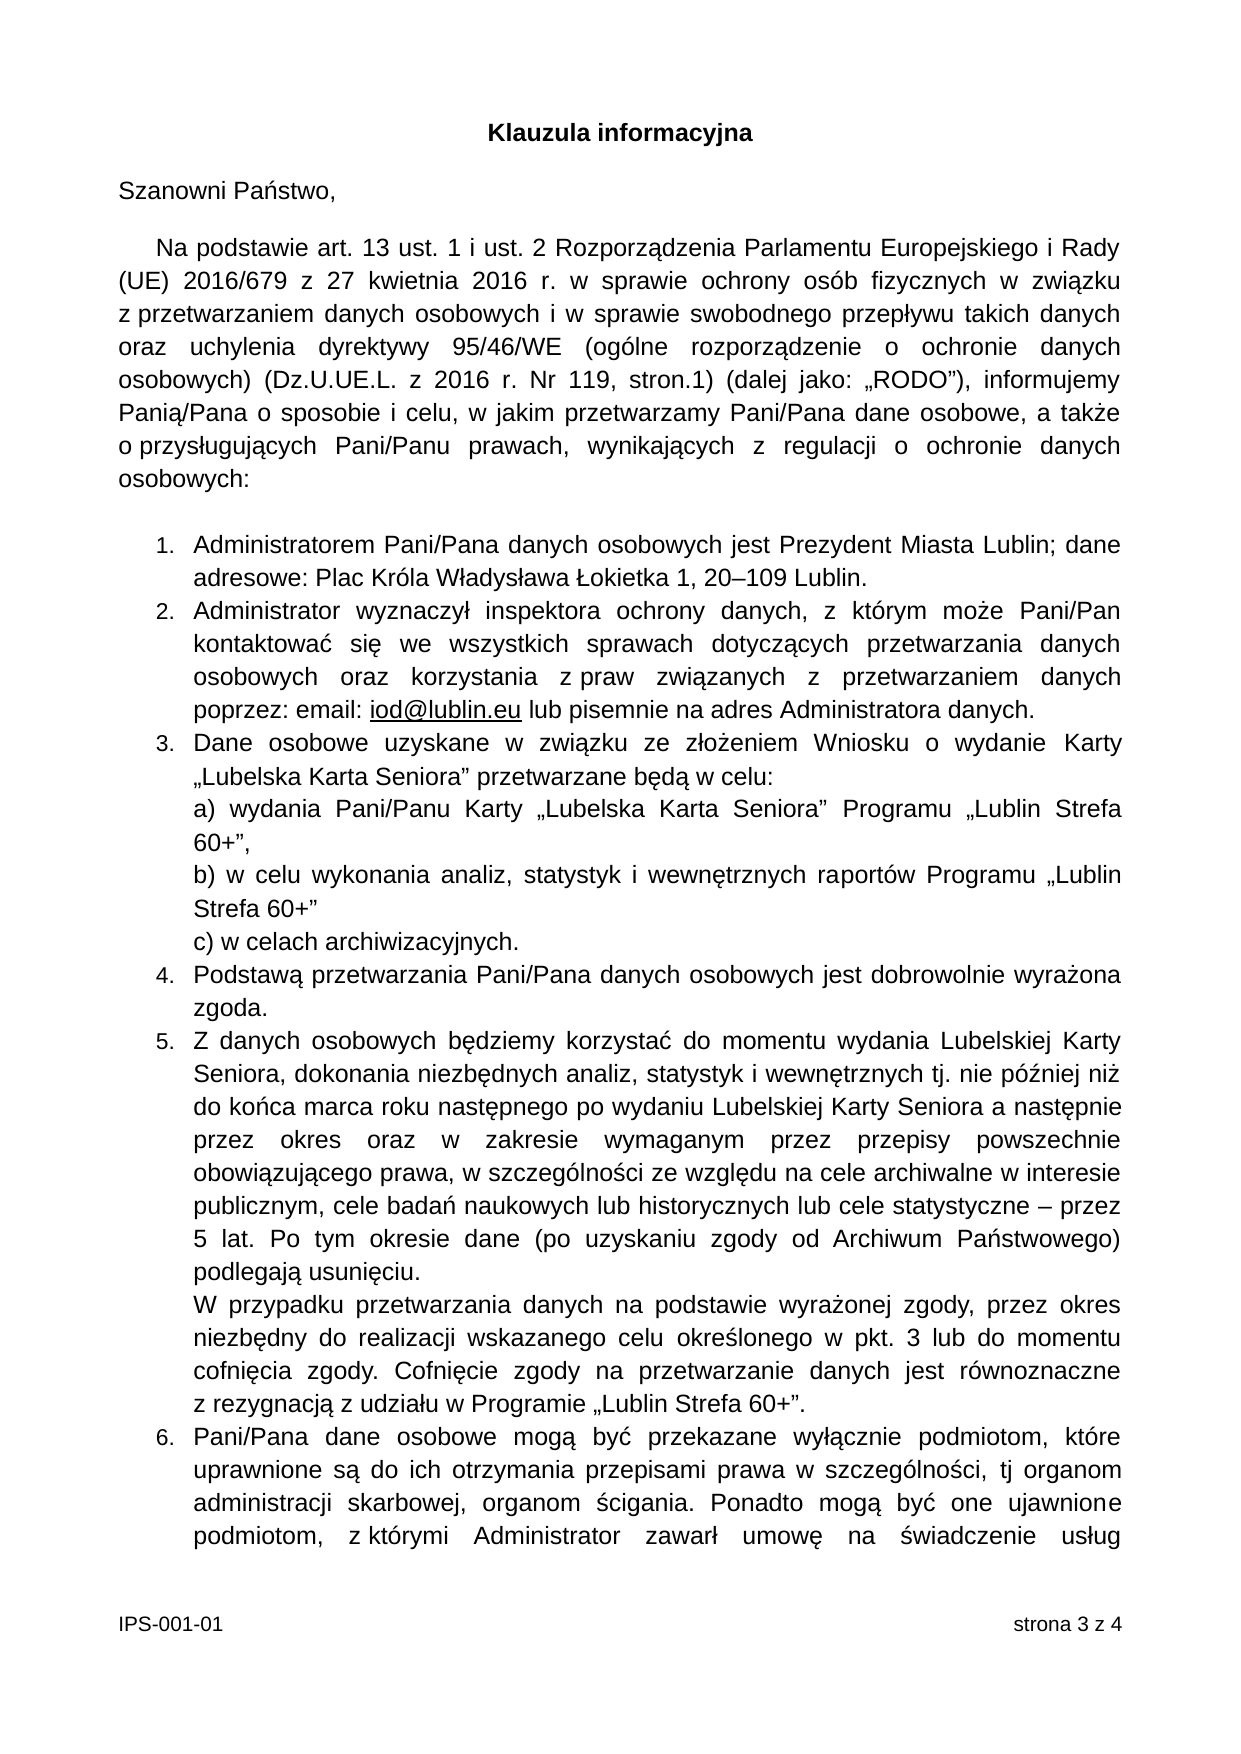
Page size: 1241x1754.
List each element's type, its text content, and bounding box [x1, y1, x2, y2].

list Administratorem Pani/Pana danych osobowych jest Prezydent Miasta Lublin; dane adresowe: Plac Króla Władysława Łokietka 1, 20–109 Lublin. [156, 530, 1122, 592]
list a) wydania Pani/Panu Karty „Lubelska Karta Seniora” Programu „Lublin Strefa 60+”, [156, 794, 1122, 856]
text Na podstawie art. 13 ust. 1 i ust. 2 Rozporządzenia Parlamentu Europejskiego i Rady (UE) 2016/679 z 27 kwietnia 2016 r. w sprawie ochrony osób fizycznych w związku z przetwarzaniem danych osobowych i w sprawie swobodnego przepływu takich danych oraz uchylenia dyrektywy 95/46/WE (ogólne rozporządzenie o ochronie danych osobowych) (Dz.U.UE.L. z 2016 r. Nr 119, stron.1) (dalej jako: „RODO”), informujemy Panią/Pana o sposobie i celu, w jakim przetwarzamy Pani/Pana dane osobowe, a także o przysługujących Pani/Panu prawach, wynikających z regulacji o ochronie danych osobowych: [118, 233, 1122, 493]
text Szanowni Państwo, [118, 176, 1122, 204]
list Dane osobowe uzyskane w związku ze złożeniem Wniosku o wydanie Karty „Lubelska Karta Seniora” przetwarzane będą w celu: [156, 728, 1122, 790]
list Administrator wyznaczył inspektora ochrony danych, z którym może Pani/Pan kontaktować się we wszystkich sprawach dotyczących przetwarzania danych osobowych oraz korzystania z praw związanych z przetwarzaniem danych poprzez: email: iod@lublin.eu lub pisemnie na adres Administratora danych. [156, 596, 1122, 724]
list c) w celach archiwizacyjnych. [156, 927, 1122, 955]
list Pani/Pana dane osobowe mogą być przekazane wyłącznie podmiotom, które uprawnione są do ich otrzymania przepisami prawa w szczególności, tj organom administracji skarbowej, organom ścigania. Ponadto mogą być one ujawnione podmiotom, z którymi Administrator zawarł umowę na świadczenie usług [156, 1422, 1122, 1550]
list Z danych osobowych będziemy korzystać do momentu wydania Lubelskiej Karty Seniora, dokonania niezbędnych analiz, statystyk i wewnętrznych tj. nie później niż do końca marca roku następnego po wydaniu Lubelskiej Karty Seniora a następnie przez okres oraz w zakresie wymaganym przez przepisy powszechnie obowiązującego prawa, w szczególności ze względu na cele archiwalne w interesie publicznym, cele badań naukowych lub historycznych lub cele statystyczne – przez 5 lat. Po tym okresie dane (po uzyskaniu zgody od Archiwum Państwowego) podlegają usunięciu. [156, 1026, 1122, 1286]
list W przypadku przetwarzania danych na podstawie wyrażonej zgody, przez okres niezbędny do realizacji wskazanego celu określonego w pkt. 3 lub do momentu cofnięcia zgody. Cofnięcie zgody na przetwarzanie danych jest równoznaczne z rezygnacją z udziału w Programie „Lublin Strefa 60+”. [156, 1290, 1122, 1418]
list b) w celu wykonania analiz, statystyk i wewnętrznych raportów Programu „Lublin Strefa 60+” [156, 861, 1122, 922]
list Podstawą przetwarzania Pani/Pana danych osobowych jest dobrowolnie wyrażona zgoda. [156, 959, 1122, 1021]
text Klauzula informacyjna [118, 118, 1122, 147]
